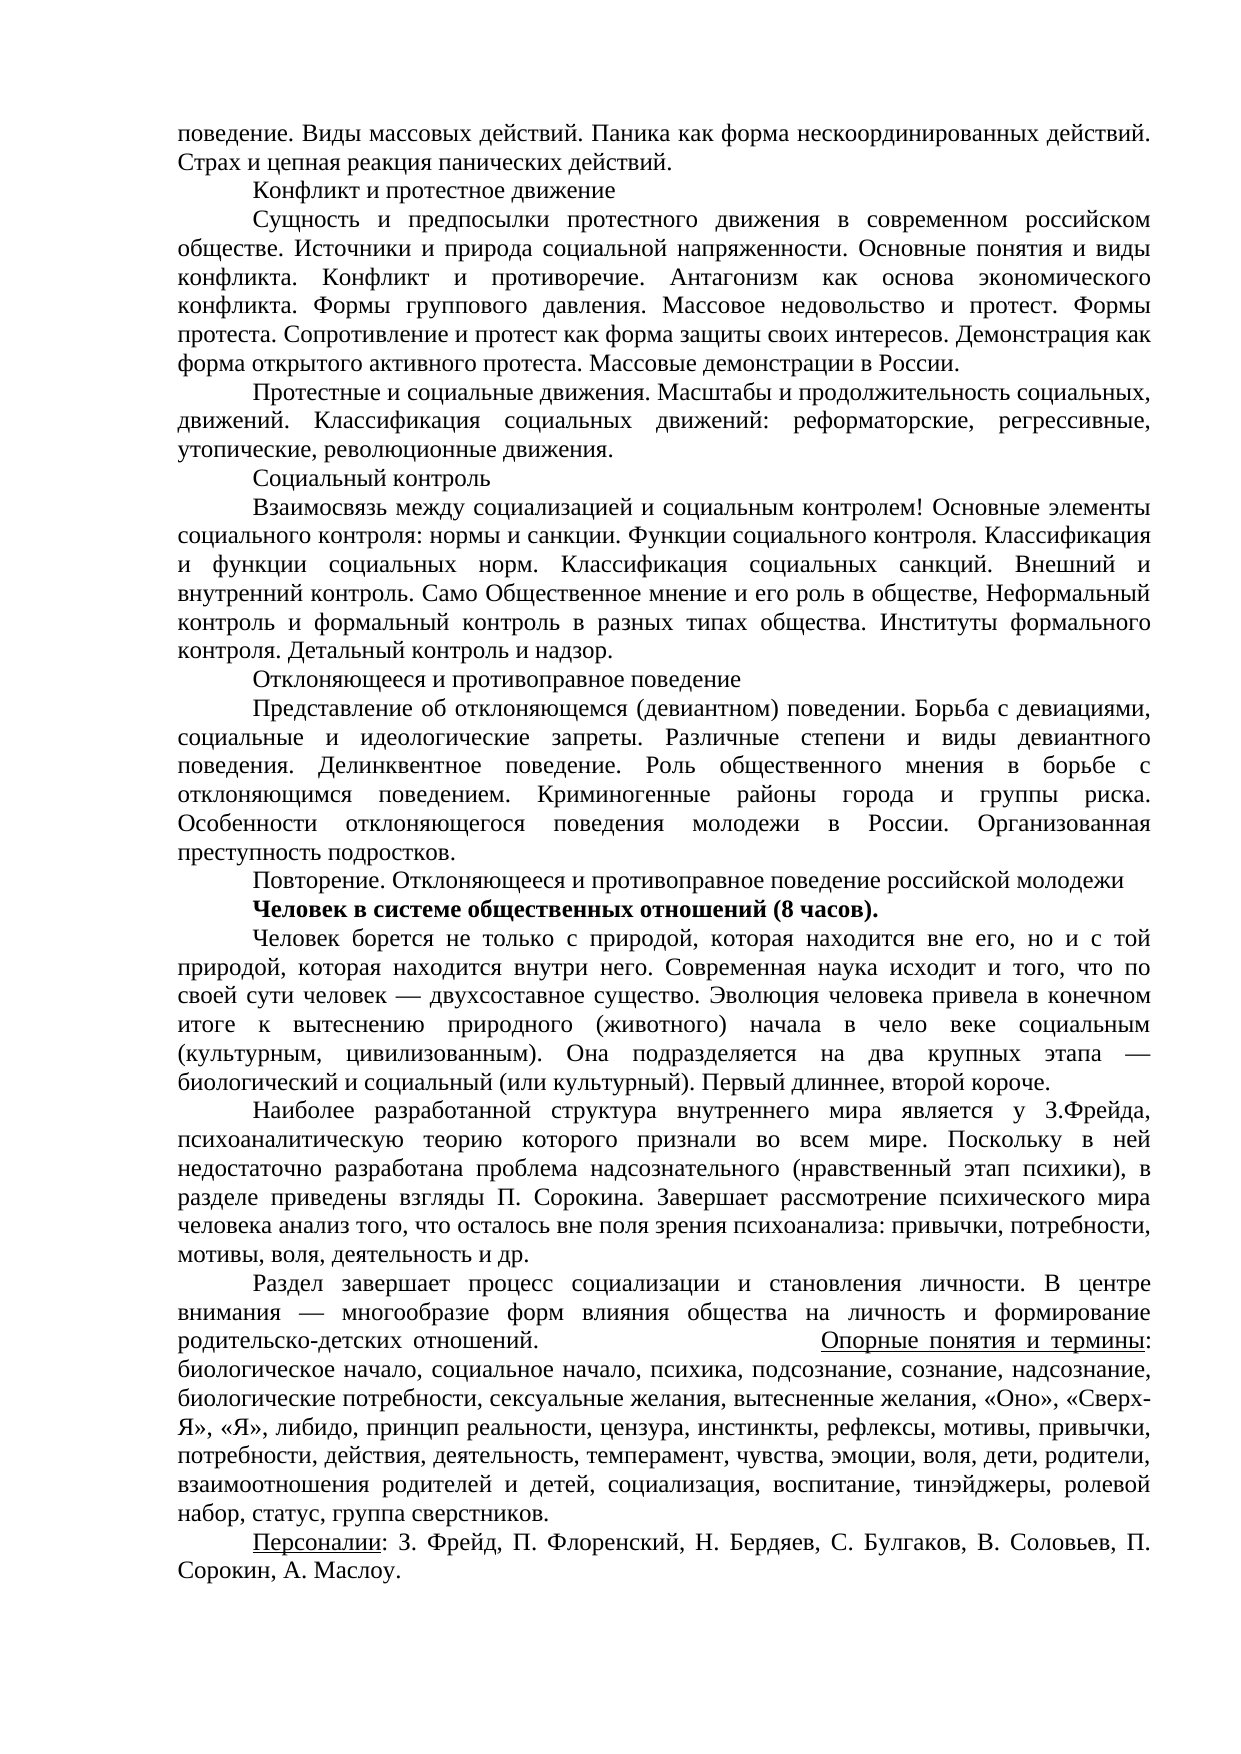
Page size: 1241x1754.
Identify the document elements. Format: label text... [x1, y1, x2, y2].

text Человек в системе общественных отношений (8 часов). [177, 894, 1152, 923]
text Сущность и предпосылки протестного движения в современном российском обществе. Источники и природа социальной напряженности. Основные понятия и виды конфликта. Конфликт и противоречие. Антагонизм как основа экономического конфликта. Формы группового давления. Массовое недовольство и протест. Формы протеста. Сопротивление и протест как форма защиты своих интересов. Демонстрация как форма открытого активного протеста. Массовые демонстрации в России. [177, 204, 1152, 377]
text поведение. Виды массовых действий. Паника как форма нескоординированных действий. Страх и цепная реакция панических действий. [177, 118, 1152, 176]
text Человек борется не только с природой, которая находится вне его, но и с той природой, которая находится внутри него. Современная наука исходит и того, что по своей сути человек — двухсоставное существо. Эволюция человека привела в конечном итоге к вытеснению природного (животного) начала в чело веке социальным (культурным, цивилизованным). Она подразделяется на два крупных этапа — биологический и социальный (или культурный). Первый длиннее, второй короче. [177, 923, 1152, 1096]
text Наиболее разработанной структура внутреннего мира является у З.Фрейда, психоаналитическую теорию которого признали во всем мире. Поскольку в ней недостаточно разработана проблема надсознательного (нравственный этап психики), в разделе приведены взгляды П. Сорокина. Завершает рассмотрение психического мира человека анализ того, что осталось вне поля зрения психоанализа: привычки, потребности, мотивы, воля, деятельность и др. [177, 1096, 1152, 1268]
text Социальный контроль [177, 463, 1152, 492]
text Раздел завершает процесс социализации и становления личности. В центре внимания — многообразие форм влияния общества на личность и формирование родительско-детских отношений. Опорные понятия и термины: биологическое начало, социальное начало, психика, подсознание, сознание, надсознание, биологические потребности, сексуальные желания, вытесненные желания, «Оно», «Сверх-Я», «Я», либидо, принцип реальности, цензура, инстинкты, рефлексы, мотивы, привычки, потребности, действия, деятельность, темперамент, чувства, эмоции, воля, дети, родители, взаимоотношения родителей и детей, социализация, воспитание, тинэйджеры, ролевой набор, статус, группа сверстников. [177, 1268, 1152, 1527]
text Взаимосвязь между социализацией и социальным контролем! Основные элементы социального контроля: нормы и санкции. Функции социального контроля. Классификация и функции социальных норм. Классификация социальных санкций. Внешний и внутренний контроль. Само Общественное мнение и его роль в обществе, Неформальный контроль и формальный контроль в разных типах общества. Институты формального контроля. Детальный контроль и надзор. [177, 492, 1152, 664]
text Конфликт и протестное движение [177, 176, 1152, 204]
text Представление об отклоняющемся (девиантном) поведении. Борьба с девиациями, социальные и идеологические запреты. Различные степени и виды девиантного поведения. Делинквентное поведение. Роль общественного мнения в борьбе с отклоняющимся поведением. Криминогенные районы города и группы риска. Особенности отклоняющегося поведения молодежи в России. Организованная преступность подростков. [177, 693, 1152, 866]
text Персоналии: З. Фрейд, П. Флоренский, Н. Бердяев, С. Булгаков, В. Соловьев, П. Сорокин, А. Маслоу. [177, 1527, 1152, 1584]
text Протестные и социальные движения. Масштабы и продолжительность социальных, движений. Классификация социальных движений: реформаторские, регрессивные, утопические, революционные движения. [177, 377, 1152, 463]
text Отклоняющееся и противоправное поведение [177, 664, 1152, 693]
text Повторение. Отклоняющееся и противоправное поведение российской молодежи [177, 866, 1152, 894]
